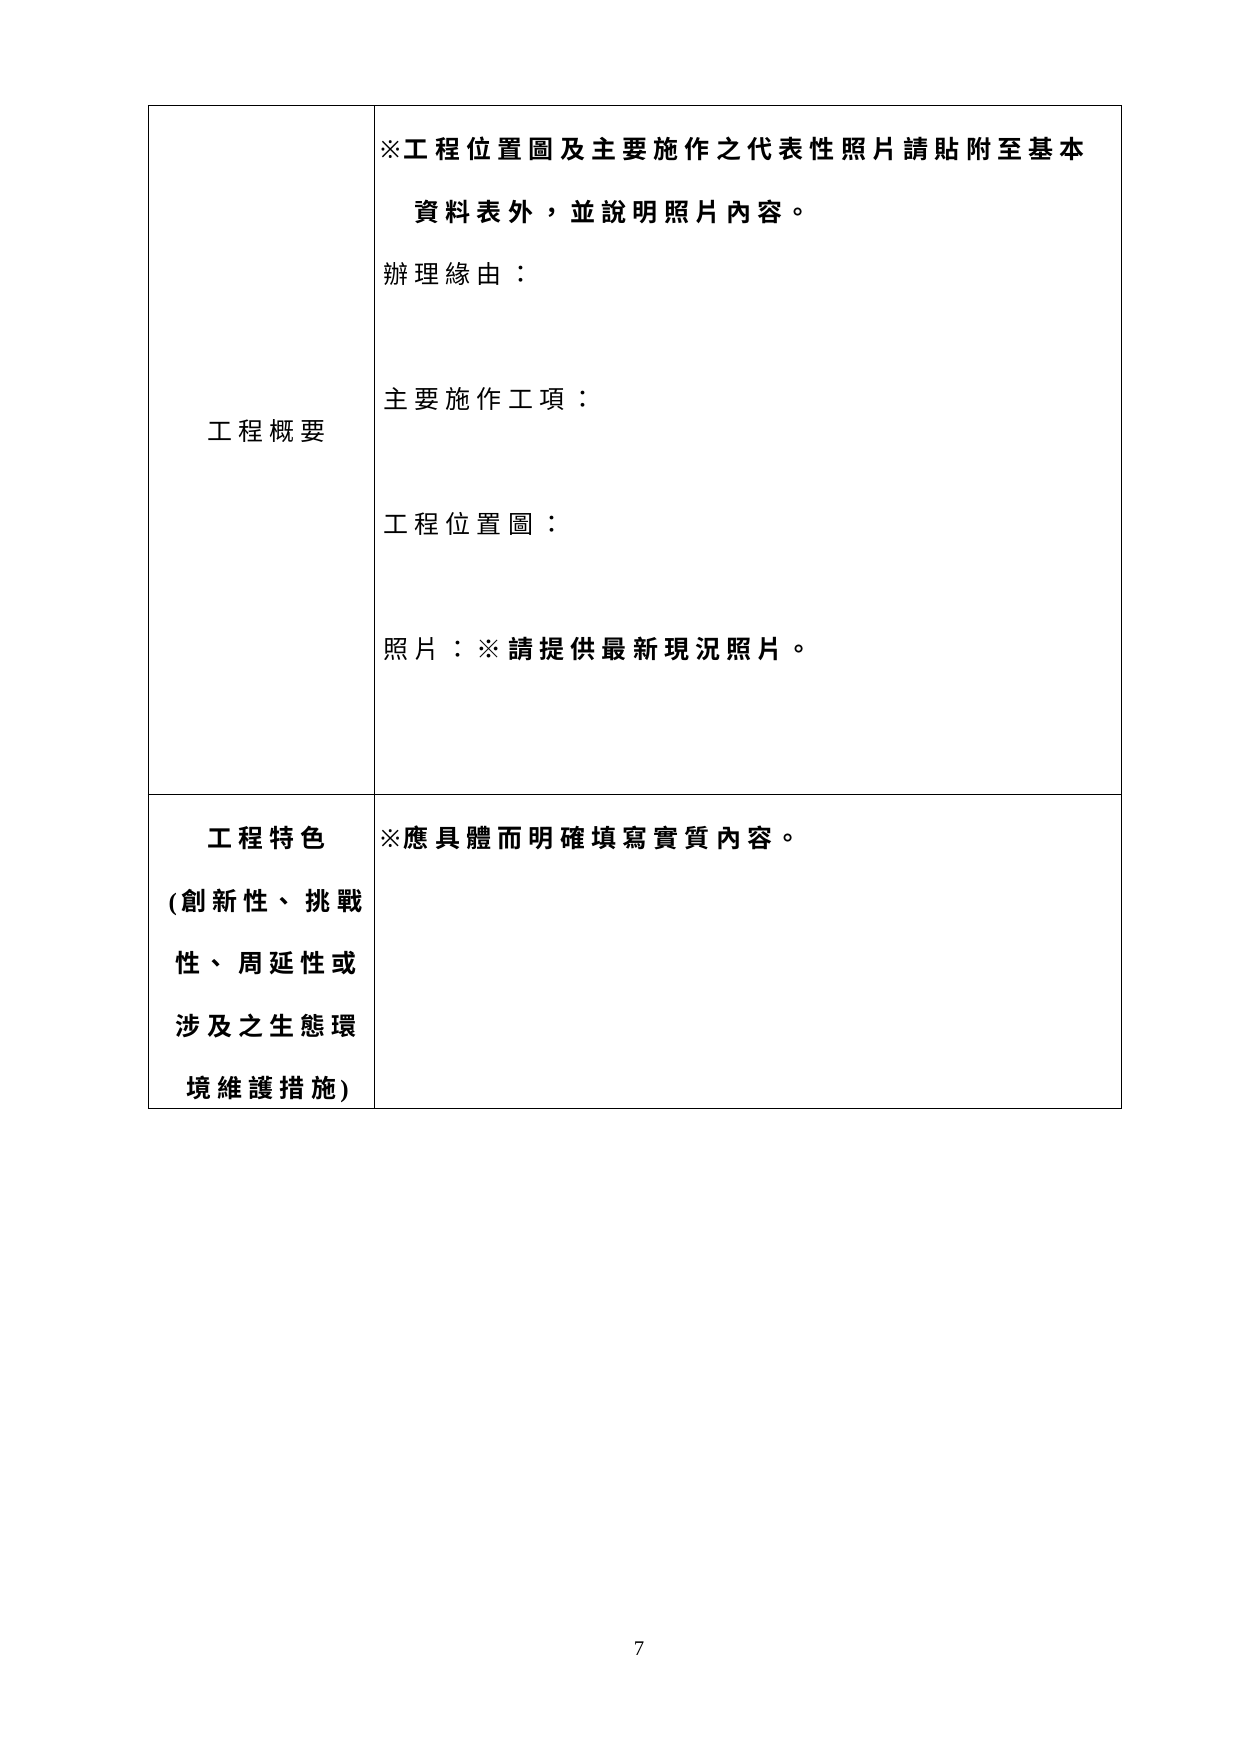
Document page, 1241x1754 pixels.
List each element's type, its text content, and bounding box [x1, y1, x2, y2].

table_cell ※應具體而明確填寫實質內容。 [375, 795, 1121, 1107]
table_cell 工程特色 (創新性、挑戰性、周延性或涉及之生態環境維護措施) [149, 795, 374, 1107]
table_cell 工程概要 [149, 106, 374, 794]
table_cell ※工程位置圖及主要施作之代表性照片請貼附至基本資料表外，並說明照片內容。 辦理緣由： 主要施作工項： 工程位置圖： 照片：※請提供最新現況照片。 [375, 106, 1121, 794]
